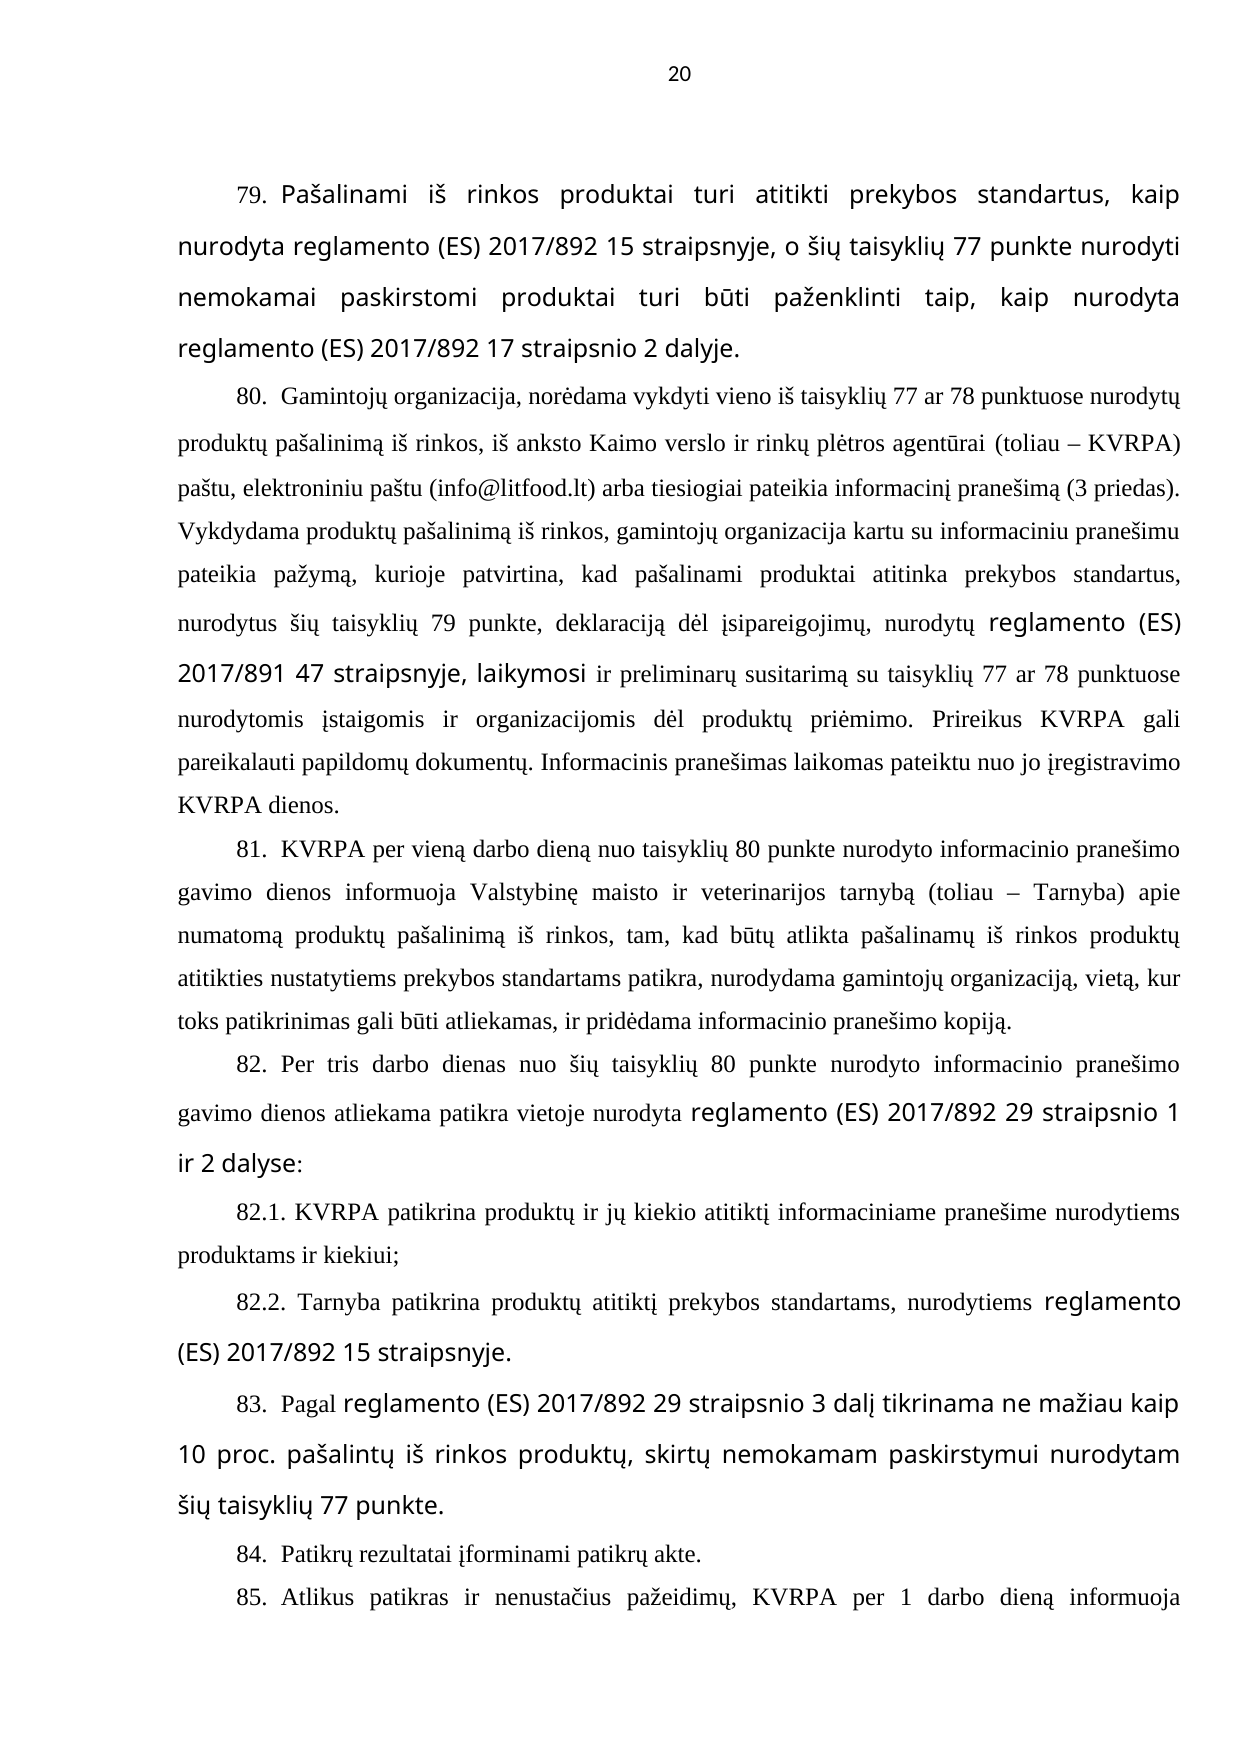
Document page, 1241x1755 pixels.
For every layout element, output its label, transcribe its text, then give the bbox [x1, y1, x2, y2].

text 82. Per tris darbo dienas nuo šių taisyklių 80 punkte nurodyto informacinio pranešimo gavimo dienos atliekama patikra vietoje nurodyta reglamento (ES) 2017/892 29 straipsnio 1 ir 2 dalyse: [177, 1049, 1181, 1180]
text 85. Atlikus patikras ir nenustačius pažeidimų, KVRPA per 1 darbo dieną informuoja [177, 1582, 1181, 1611]
text 81. KVRPA per vieną darbo dieną nuo taisyklių 80 punkte nurodyto informacinio pranešimo gavimo dienos informuoja Valstybinę maisto ir veterinarijos tarnybą (toliau – Tarnyba) apie numatomą produktų pašalinimą iš rinkos, tam, kad būtų atlikta pašalinamų iš rinkos produktų atitikties nustatytiems prekybos standartams patikra, nurodydama gamintojų organizaciją, vietą, kur toks patikrinimas gali būti atliekamas, ir pridėdama informacinio pranešimo kopiją. [177, 834, 1181, 1035]
text 79. Pašalinami iš rinkos produktai turi atitikti prekybos standartus, kaip nurodyta reglamento (ES) 2017/892 15 straipsnyje, o šių taisyklių 77 punkte nurodyti nemokamai paskirstomi produktai turi būti paženklinti taip, kaip nurodyta reglamento (ES) 2017/892 17 straipsnio 2 dalyje. [177, 177, 1181, 364]
text 82.1. KVRPA patikrina produktų ir jų kiekio atitiktį informaciniame pranešime nurodytiems produktams ir kiekiui; [177, 1197, 1181, 1269]
text 84. Patikrų rezultatai įforminami patikrų akte. [177, 1539, 1181, 1567]
text 82.2. Tarnyba patikrina produktų atitiktį prekybos standartams, nurodytiems reglamento (ES) 2017/892 15 straipsnyje. [177, 1283, 1181, 1368]
text 80. Gamintojų organizacija, norėdama vykdyti vieno iš taisyklių 77 ar 78 punktuose nurodytų produktų pašalinimą iš rinkos, iš anksto Kaimo verslo ir rinkų plėtros agentūrai (toliau – KVRPA) paštu, elektroniniu paštu (info@litfood.lt) arba tiesiogiai pateikia informacinį pranešimą (3 priedas). Vykdydama produktų pašalinimą iš rinkos, gamintojų organizacija kartu su informaciniu pranešimu pateikia pažymą, kurioje patvirtina, kad pašalinami produktai atitinka prekybos standartus, nurodytus šių taisyklių 79 punkte, deklaraciją dėl įsipareigojimų, nurodytų reglamento (ES) 2017/891 47 straipsnyje, laikymosi ir preliminarų susitarimą su taisyklių 77 ar 78 punktuose nurodytomis įstaigomis ir organizacijomis dėl produktų priėmimo. Prireikus KVRPA gali pareikalauti papildomų dokumentų. Informacinis pranešimas laikomas pateiktu nuo jo įregistravimo KVRPA dienos. [177, 381, 1181, 819]
text 83. Pagal reglamento (ES) 2017/892 29 straipsnio 3 dalį tikrinama ne mažiau kaip 10 proc. pašalintų iš rinkos produktų, skirtų nemokamam paskirstymui nurodytam šių taisyklių 77 punkte. [177, 1386, 1181, 1522]
